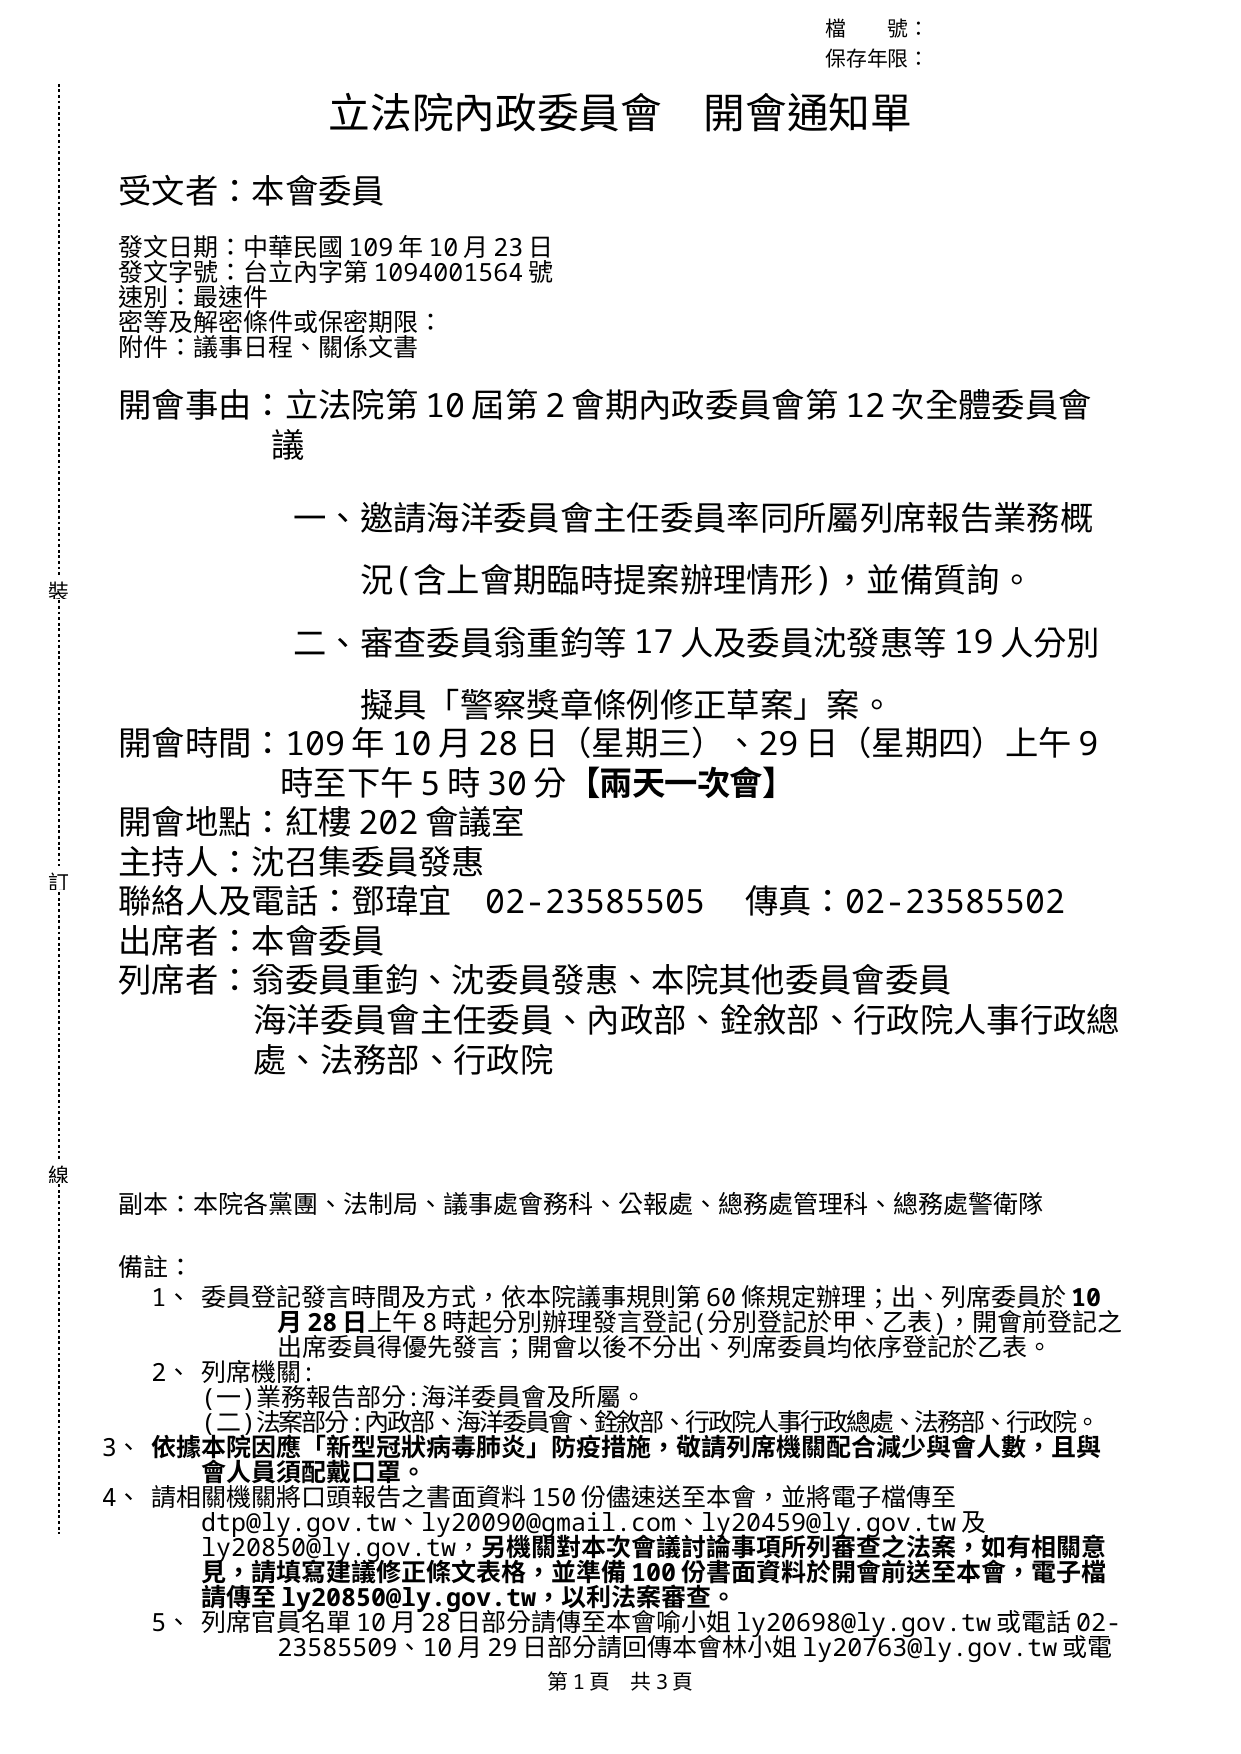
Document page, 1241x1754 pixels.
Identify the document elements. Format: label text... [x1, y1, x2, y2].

text 一、邀請海洋委員會主任委員率同所屬列席報告業務概況(含上會期臨時提案辦理情形)，並備質詢。 [293, 474, 1122, 599]
text 開會時間：109年10月28日（星期三）、29日（星期四）上午9時至下午5時30分【兩天一次會】 [118, 724, 1122, 803]
text 發文字號：台立內字第1094001564號 [118, 261, 1122, 286]
text 速別：最速件 [118, 286, 1122, 311]
list 委員登記發言時間及方式，依本院議事規則第60條規定辦理；出、列席委員於10月28日上午8時起分別辦理發言登記(分別登記於甲、乙表)，開會前登記之出席委員得優先發言；開會以後不分出、列席委員均依序登記於乙表。 [151, 1286, 1122, 1361]
list 請相關機關將口頭報告之書面資料150份儘速送至本會，並將電子檔傳至dtp@ly.gov.tw、ly20090@gmail.com、ly20459@ly.gov.tw及ly20850@ly.gov.tw，另機關對本次會議討論事項所列審查之法案，如有相關意見，請填寫建議修正條文表格，並準備100份書面資料於開會前送至本會，電子檔請傳至ly20850@ly.gov.tw，以利法案審查。 [102, 1486, 1122, 1611]
text 主持人：沈召集委員發惠 [118, 842, 1122, 882]
list 列席機關: [151, 1361, 1122, 1386]
text 副本：本院各黨團、法制局、議事處會務科、公報處、總務處管理科、總務處警衛隊 [118, 1161, 1122, 1224]
text 發文日期：中華民國109年10月23日 [118, 236, 1122, 261]
list 依據本院因應「新型冠狀病毒肺炎」防疫措施，敬請列席機關配合減少與會人數，且與會人員須配戴口罩。 [102, 1436, 1122, 1486]
list 列席官員名單10月28日部分請傳至本會喻小姐ly20698@ly.gov.tw或電話02-23585509、10月29日部分請回傳本會林小姐ly20763@ly.gov.tw或電 [151, 1611, 1122, 1661]
text 開會地點：紅樓202會議室 [118, 803, 1122, 842]
text 開會事由：立法院第10屆第2會期內政委員會第12次全體委員會議 [118, 386, 1122, 465]
text 列席者：翁委員重鈞、沈委員發惠、本院其他委員會委員 海洋委員會主任委員、內政部、銓敘部、行政院人事行政總處、法務部、行政院 [118, 961, 1122, 1080]
text 出席者：本會委員 [118, 922, 1122, 961]
text 保存年限： [825, 43, 1070, 73]
title 立法院內政委員會 開會通知單 [118, 99, 1122, 174]
text 檔 號： [825, 12, 1070, 43]
text 備註： [118, 1224, 1122, 1286]
text 受文者：本會委員 [118, 174, 1122, 211]
text 密等及解密條件或保密期限： [118, 311, 1122, 336]
title [810, 5, 1085, 92]
text (二)法案部分:內政部、海洋委員會、銓敘部、行政院人事行政總處、法務部、行政院。 [201, 1411, 1122, 1436]
text (一)業務報告部分:海洋委員會及所屬。 [201, 1386, 1122, 1411]
text 聯絡人及電話：鄧瑋宜 02-23585505 傳真：02-23585502 [118, 882, 1122, 922]
text 附件：議事日程、關係文書 [118, 336, 1122, 361]
text 二、審查委員翁重鈞等17人及委員沈發惠等19人分別擬具「警察獎章條例修正草案」案。 [293, 599, 1122, 724]
